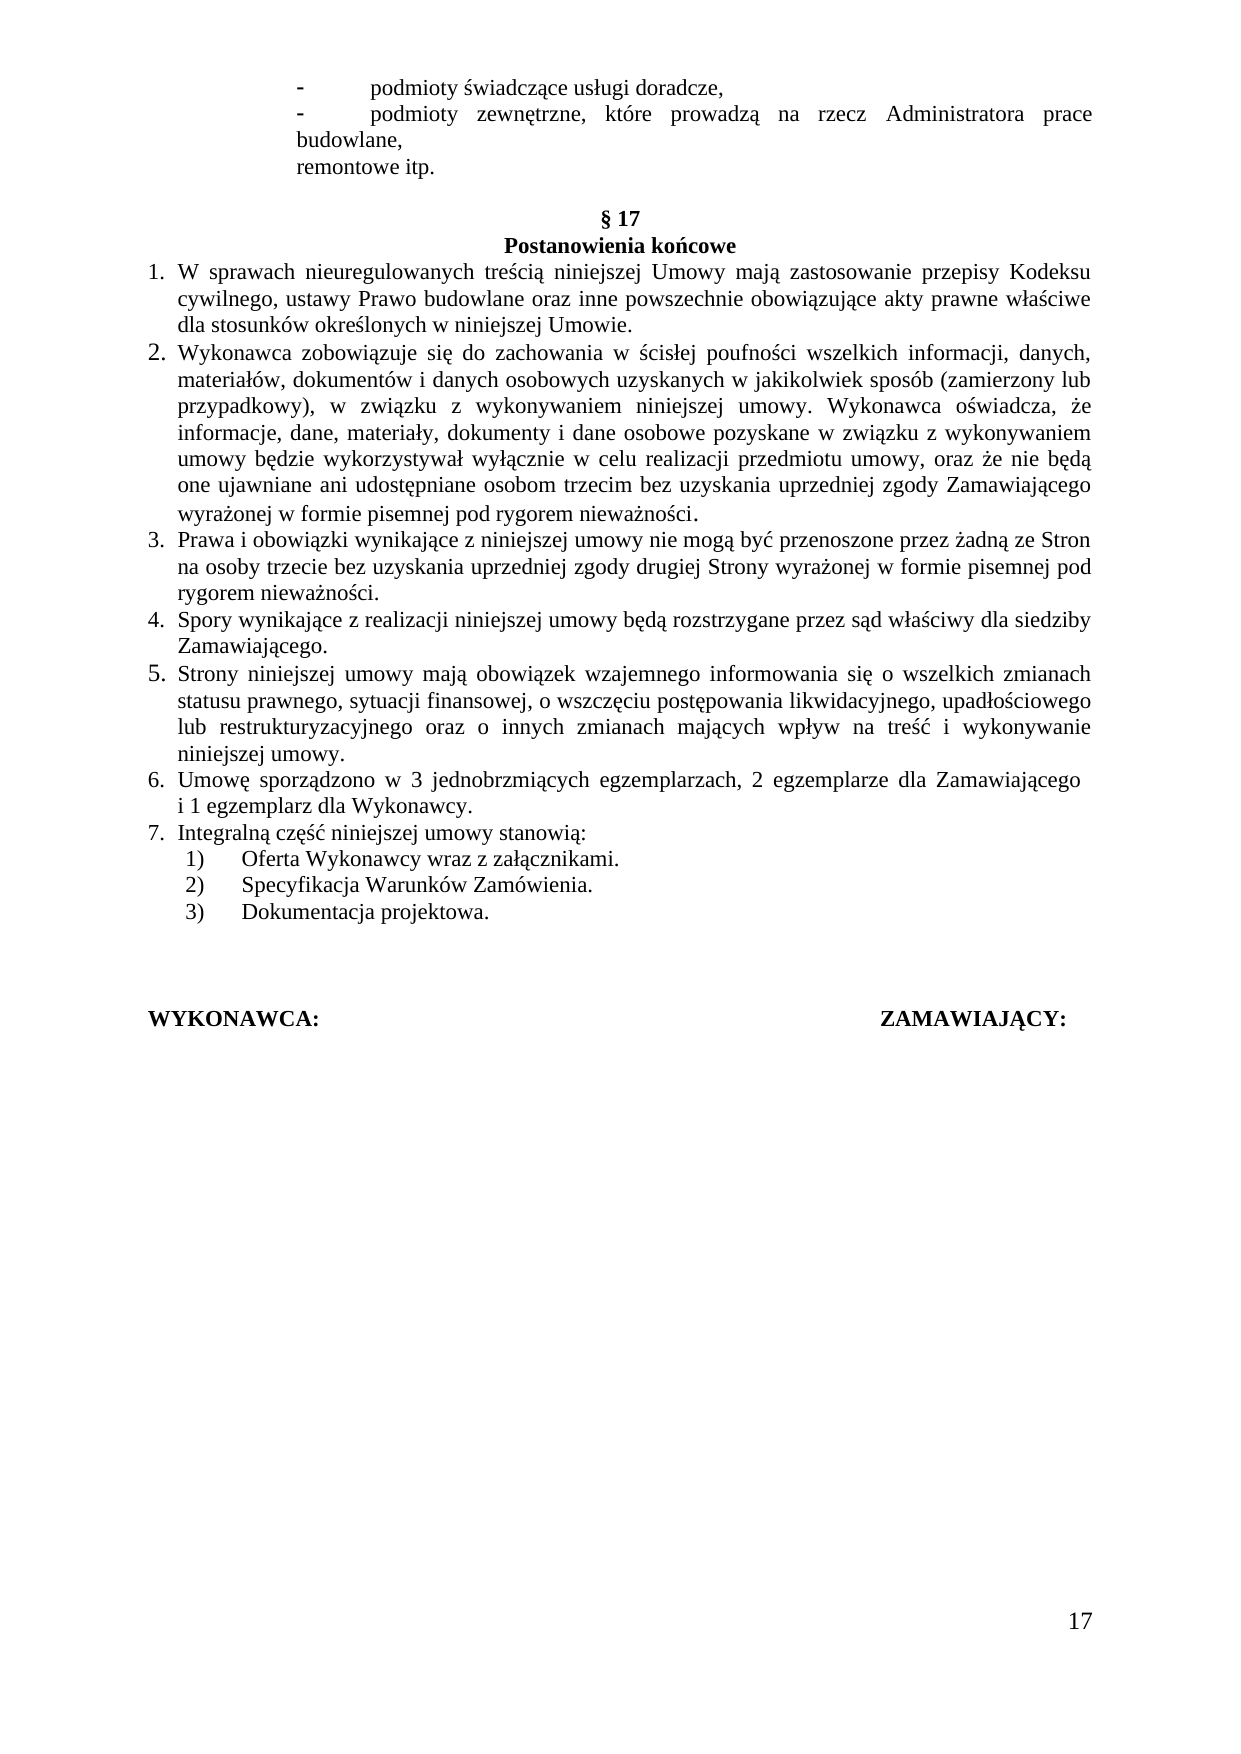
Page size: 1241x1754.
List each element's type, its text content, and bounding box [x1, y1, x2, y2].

list Strony niniejszej umowy mają obowiązek wzajemnego informowania się o wszelkich zmianach statusu prawnego, sytuacji finansowej, o wszczęciu postępowania likwidacyjnego, upadłościowego lub restrukturyzacyjnego oraz o innych zmianach mających wpływ na treść i wykonywanie niniejszej umowy. [148, 658, 1093, 766]
text Postanowienia końcowe [148, 232, 1093, 258]
list Specyfikacja Warunków Zamówienia. [185, 872, 1093, 898]
list Oferta Wykonawcy wraz z załącznikami. [185, 845, 1093, 872]
list Spory wynikające z realizacji niniejszej umowy będą rozstrzygane przez sąd właściwy dla siedziby Zamawiającego. [148, 606, 1093, 658]
text § 17 [148, 206, 1093, 232]
text WYKONAWCA: ZAMAWIAJĄCY: [148, 1005, 1093, 1031]
list podmioty zewnętrzne, które prowadzą na rzecz Administratora prace budowlane, remontowe itp. [296, 100, 1093, 179]
list W sprawach nieuregulowanych treścią niniejszej Umowy mają zastosowanie przepisy Kodeksu cywilnego, ustawy Prawo budowlane oraz inne powszechnie obowiązujące akty prawne właściwe dla stosunków określonych w niniejszej Umowie. [148, 258, 1093, 337]
list Umowę sporządzono w 3 jednobrzmiących egzemplarzach, 2 egzemplarze dla Zamawiającego i 1 egzemplarz dla Wykonawcy. [148, 766, 1093, 819]
list Dokumentacja projektowa. [185, 898, 1093, 924]
list Integralną część niniejszej umowy stanowią: [148, 819, 1093, 845]
list Prawa i obowiązki wynikające z niniejszej umowy nie mogą być przenoszone przez żadną ze Stron na osoby trzecie bez uzyskania uprzedniej zgody drugiej Strony wyrażonej w formie pisemnej pod rygorem nieważności. [148, 527, 1093, 606]
list Wykonawca zobowiązuje się do zachowania w ścisłej poufności wszelkich informacji, danych, materiałów, dokumentów i danych osobowych uzyskanych w jakikolwiek sposób (zamierzony lub przypadkowy), w związku z wykonywaniem niniejszej umowy. Wykonawca oświadcza, że informacje, dane, materiały, dokumenty i dane osobowe pozyskane w związku z wykonywaniem umowy będzie wykorzystywał wyłącznie w celu realizacji przedmiotu umowy, oraz że nie będą one ujawniane ani udostępniane osobom trzecim bez uzyskania uprzedniej zgody Zamawiającego wyrażonej w formie pisemnej pod rygorem nieważności. [148, 337, 1093, 527]
list podmioty świadczące usługi doradcze, [296, 74, 1093, 100]
